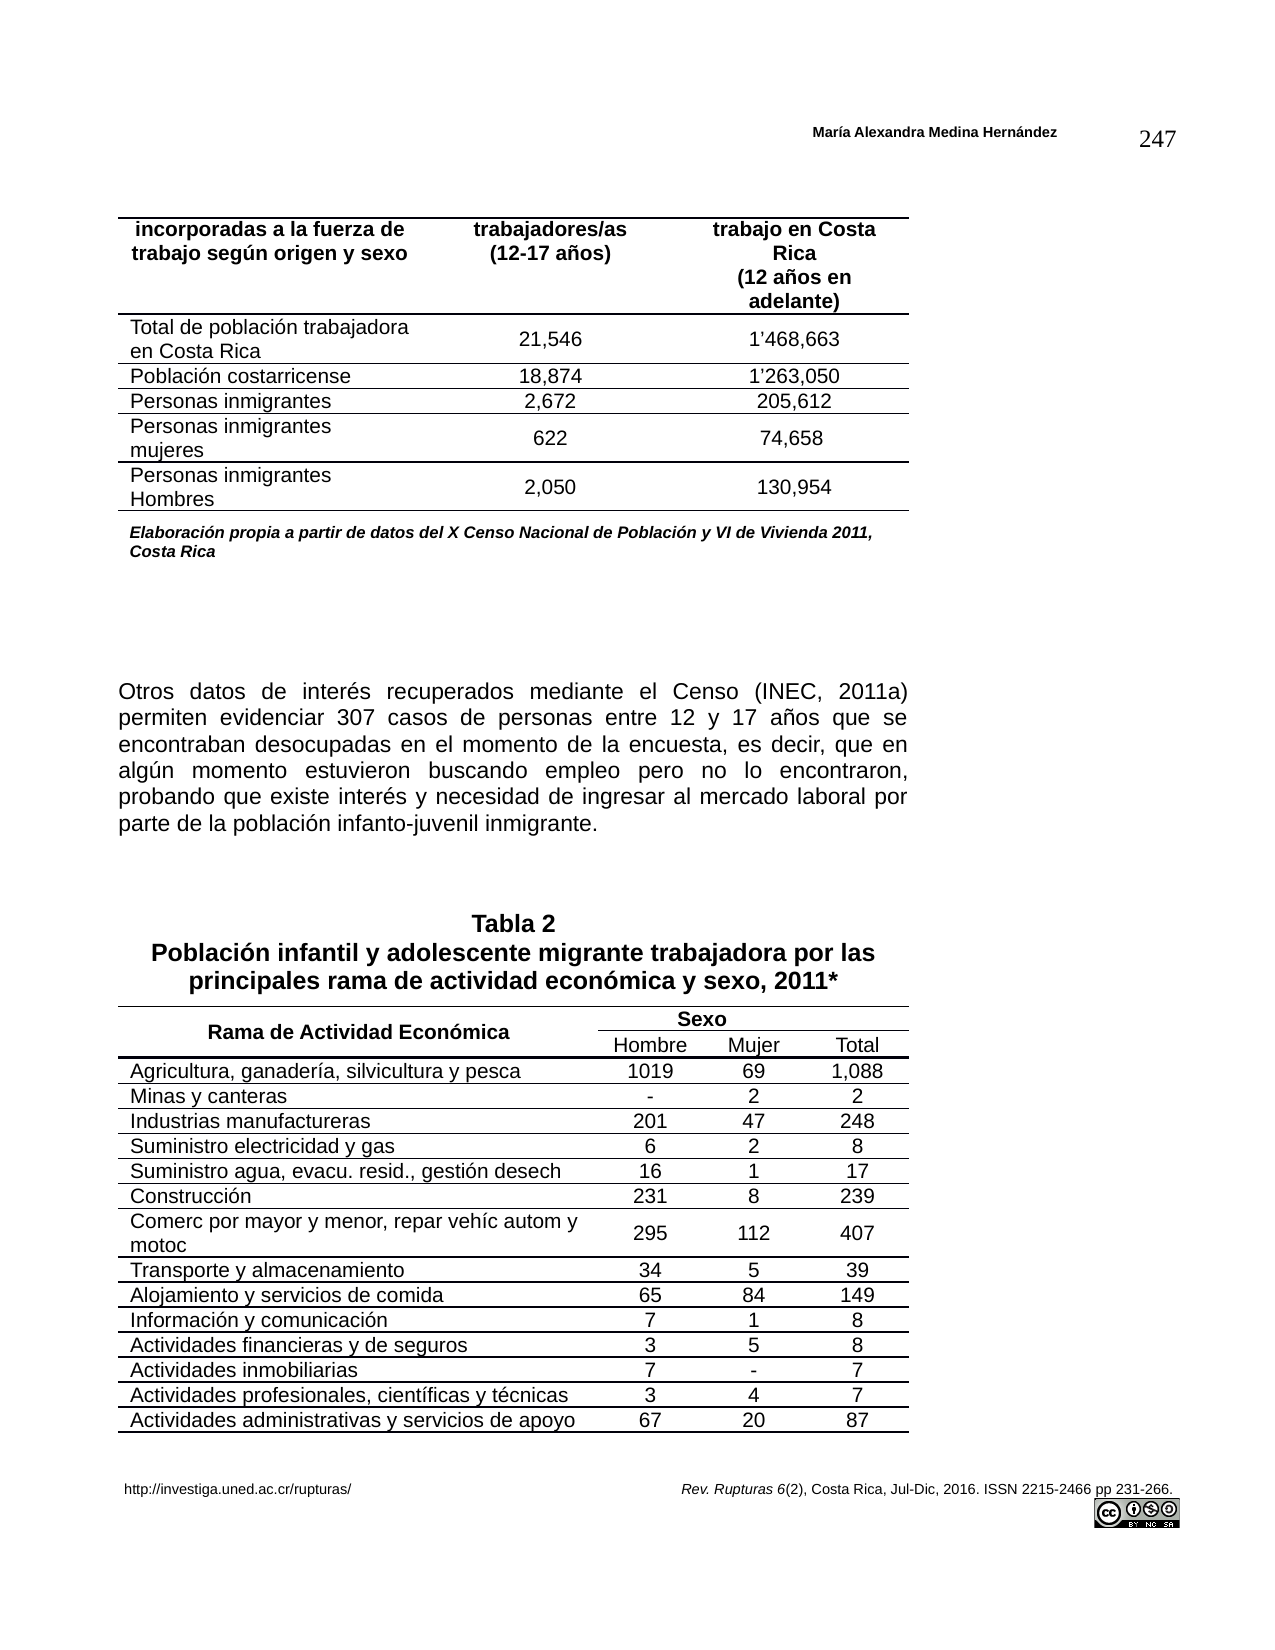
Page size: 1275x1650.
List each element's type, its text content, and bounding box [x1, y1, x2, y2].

table_cell Agricultura, ganadería, silvicultura y pesca [118, 1059, 598, 1082]
table_cell Personas inmigrantes mujeres [118, 414, 421, 461]
table_cell 407 [805, 1209, 909, 1256]
table_cell Personas inmigrantes Hombres [118, 463, 421, 510]
table_cell 239 [805, 1184, 909, 1207]
table_cell 2 [702, 1134, 805, 1157]
table_cell 231 [598, 1184, 702, 1207]
text Otros datos de interés recuperados mediante el Censo (INEC, 2011a) permiten evidenciar 307 casos de personas entre 12 y 17 años que se encontraban desocupadas en el momento de la encuesta, es decir, que en algún momento estuvieron buscando empleo pero no lo encontraron, probando que existe interés y necesidad de ingresar al mercado laboral por parte de la población infanto-juvenil inmigrante. [118, 678, 909, 836]
table_cell Población costarricense [118, 364, 421, 387]
table_cell - [598, 1084, 702, 1107]
table_cell 5 [702, 1333, 805, 1356]
table_cell 1’468,663 [679, 315, 909, 362]
table_cell Rama de Actividad Económica [118, 1007, 598, 1056]
table_cell 1 [702, 1159, 805, 1182]
table_cell 87 [805, 1408, 909, 1431]
table_cell trabajo en Costa Rica (12 años en adelante) [679, 219, 909, 312]
table_cell 7 [598, 1358, 702, 1381]
table_cell 8 [805, 1134, 909, 1157]
table_cell Actividades inmobiliarias [118, 1358, 598, 1381]
table_cell 67 [598, 1408, 702, 1431]
table_cell Actividades profesionales, científicas y técnicas [118, 1383, 598, 1406]
table_cell 8 [805, 1333, 909, 1356]
table_cell 84 [702, 1283, 805, 1306]
table_cell - [702, 1358, 805, 1381]
table_cell 2 [805, 1084, 909, 1107]
table_cell 8 [805, 1308, 909, 1331]
table_cell 5 [702, 1258, 805, 1281]
table_cell Minas y canteras [118, 1084, 598, 1107]
table_cell 47 [702, 1109, 805, 1132]
table_cell Actividades administrativas y servicios de apoyo [118, 1408, 598, 1431]
table_cell incorporadas a la fuerza de trabajo según origen y sexo [118, 219, 421, 312]
table_cell 1 [702, 1308, 805, 1331]
table_cell Información y comunicación [118, 1308, 598, 1331]
table_cell 8 [702, 1184, 805, 1207]
table_cell trabajadores/as (12-17 años) [421, 219, 679, 312]
table_cell 201 [598, 1109, 702, 1132]
table_cell Hombre [598, 1031, 702, 1056]
table_cell Comerc por mayor y menor, repar vehíc autom y motoc [118, 1209, 598, 1256]
table_cell Transporte y almacenamiento [118, 1258, 598, 1281]
table_cell Actividades financieras y de seguros [118, 1333, 598, 1356]
table_cell 16 [598, 1159, 702, 1182]
table_cell 2 [702, 1084, 805, 1107]
table_cell [805, 1007, 909, 1030]
table_cell 18,874 [421, 364, 679, 387]
table_cell Total [805, 1031, 909, 1056]
table_cell Construcción [118, 1184, 598, 1207]
table_cell 2,050 [421, 463, 679, 510]
table_cell Personas inmigrantes [118, 389, 421, 412]
table_cell 3 [598, 1383, 702, 1406]
table_cell 21,546 [421, 315, 679, 362]
table_cell 3 [598, 1333, 702, 1356]
table_cell 74,658 [679, 414, 909, 461]
table_cell 7 [805, 1358, 909, 1381]
table_cell 112 [702, 1209, 805, 1256]
table_cell 34 [598, 1258, 702, 1281]
table_cell 1,088 [805, 1059, 909, 1082]
table_cell 17 [805, 1159, 909, 1182]
table_cell 39 [805, 1258, 909, 1281]
table_header Tabla 2 Población infantil y adolescente migrante trabajadora por las principales rama de actividad económica y sexo, 2011* [118, 898, 909, 1006]
table_cell 7 [805, 1383, 909, 1406]
table_cell 1019 [598, 1059, 702, 1082]
picture [1094, 1498, 1180, 1528]
table_cell Total de población trabajadora en Costa Rica [118, 315, 421, 362]
table_cell 1’263,050 [679, 364, 909, 387]
table_cell 4 [702, 1383, 805, 1406]
table_cell Elaboración propia a partir de datos del X Censo Nacional de Población y VI de Vivienda 2011, Costa Rica [118, 511, 909, 572]
table_cell 69 [702, 1059, 805, 1082]
table_cell Suministro agua, evacu. resid., gestión desech [118, 1159, 598, 1182]
table_cell 65 [598, 1283, 702, 1306]
table_cell 248 [805, 1109, 909, 1132]
table_cell Sexo [598, 1007, 805, 1030]
table_cell Industrias manufactureras [118, 1109, 598, 1132]
table_cell 130,954 [679, 463, 909, 510]
table_cell 7 [598, 1308, 702, 1331]
table_cell 622 [421, 414, 679, 461]
table_cell Mujer [702, 1031, 805, 1056]
table_cell 20 [702, 1408, 805, 1431]
table_cell 295 [598, 1209, 702, 1256]
table_cell Suministro electricidad y gas [118, 1134, 598, 1157]
table_cell 2,672 [421, 389, 679, 412]
table_cell 149 [805, 1283, 909, 1306]
table_cell 6 [598, 1134, 702, 1157]
table_cell 205,612 [679, 389, 909, 412]
table_cell Alojamiento y servicios de comida [118, 1283, 598, 1306]
